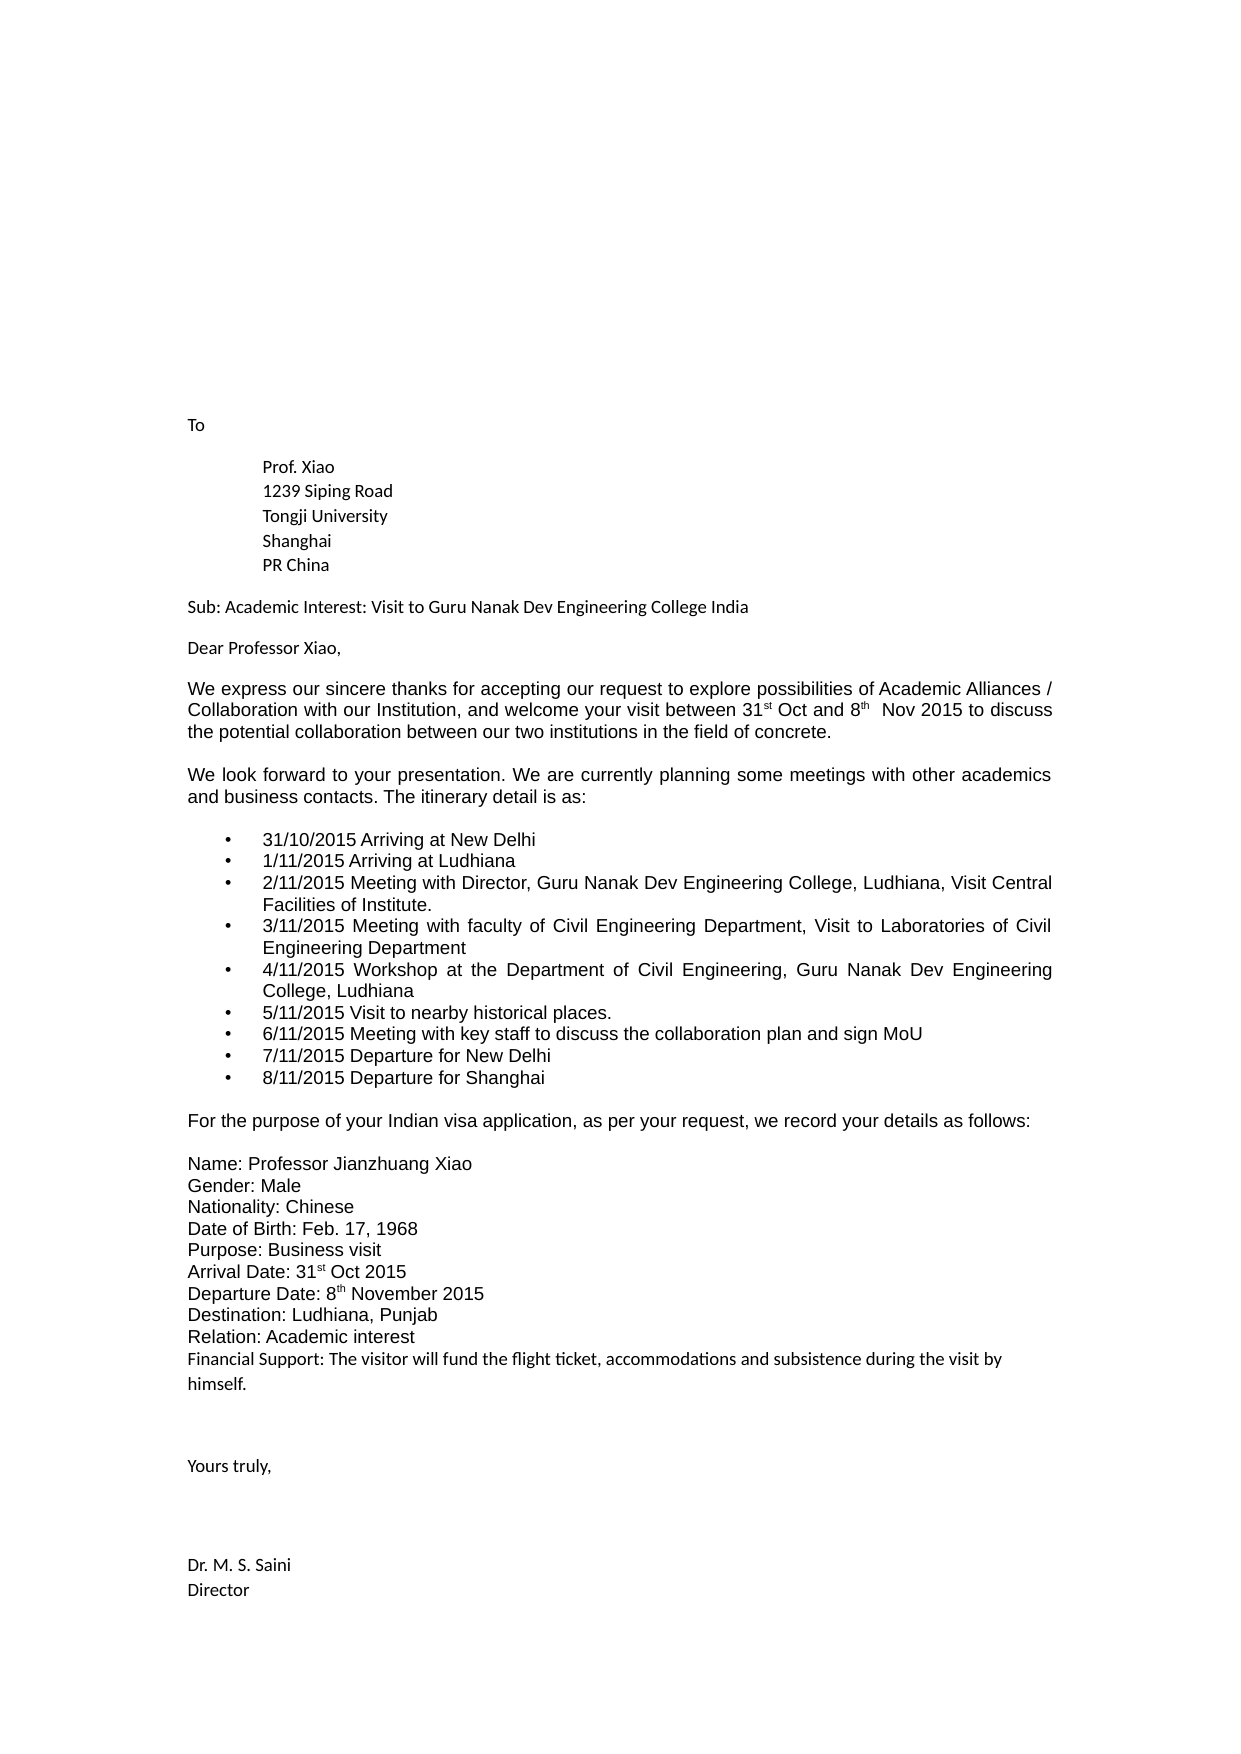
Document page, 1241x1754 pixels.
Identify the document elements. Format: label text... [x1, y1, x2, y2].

text Dear Professor Xiao, [187, 636, 1053, 659]
list Prof. Xiao [262, 455, 1053, 478]
list PR China [262, 553, 1053, 576]
text We look forward to your presentation. We are currently planning some meetings with other academics and business contacts. The itinerary detail is as: [187, 764, 1053, 807]
list 8/11/2015 Departure for Shanghai [225, 1067, 1053, 1088]
text Destination: Ludhiana, Punjab [187, 1304, 1053, 1325]
list 2/11/2015 Meeting with Director, Guru Nanak Dev Engineering College, Ludhiana, Visit Central Facilities of Institute. [225, 872, 1053, 915]
list 5/11/2015 Visit to nearby historical places. [225, 1002, 1053, 1023]
text Gender: Male [187, 1174, 1053, 1196]
text For the purpose of your Indian visa application, as per your request, we record your details as follows: [187, 1110, 1053, 1131]
text Financial Support: The visitor will fund the flight ticket, accommodations and subsistence during the visit by himself. [187, 1347, 1053, 1394]
text Nationality: Chinese [187, 1196, 1053, 1218]
list Director [187, 1578, 1053, 1601]
list 31/10/2015 Arriving at New Delhi [225, 828, 1053, 850]
text Sub: Academic Interest: Visit to Guru Nanak Dev Engineering College India [187, 595, 1053, 618]
list 6/11/2015 Meeting with key staff to discuss the collaboration plan and sign MoU [225, 1023, 1053, 1045]
text Name: Professor Jianzhuang Xiao [187, 1153, 1053, 1174]
list Dr. M. S. Saini [187, 1553, 1053, 1576]
list Yours truly, [187, 1454, 1053, 1477]
text Purpose: Business visit [187, 1239, 1053, 1261]
list 1239 Siping Road [262, 479, 1053, 502]
list 3/11/2015 Meeting with faculty of Civil Engineering Department, Visit to Laboratories of Civil Engineering Department [225, 915, 1053, 958]
list 1/11/2015 Arriving at Ludhiana [225, 850, 1053, 872]
text Relation: Academic interest [187, 1325, 1053, 1347]
text Arrival Date: 31st Oct 2015 [187, 1261, 1053, 1282]
text Date of Birth: Feb. 17, 1968 [187, 1218, 1053, 1239]
list Shanghai [262, 529, 1053, 552]
text To [187, 413, 1053, 436]
text We express our sincere thanks for accepting our request to explore possibilities of Academic Alliances / Collaboration with our Institution, and welcome your visit between 31st Oct and 8th Nov 2015 to discuss the potential collaboration between our two institutions in the field of concrete. [187, 678, 1053, 742]
list 7/11/2015 Departure for New Delhi [225, 1045, 1053, 1067]
text Departure Date: 8th November 2015 [187, 1282, 1053, 1304]
list 4/11/2015 Workshop at the Department of Civil Engineering, Guru Nanak Dev Engineering College, Ludhiana [225, 958, 1053, 1002]
list Tongji University [262, 504, 1053, 527]
